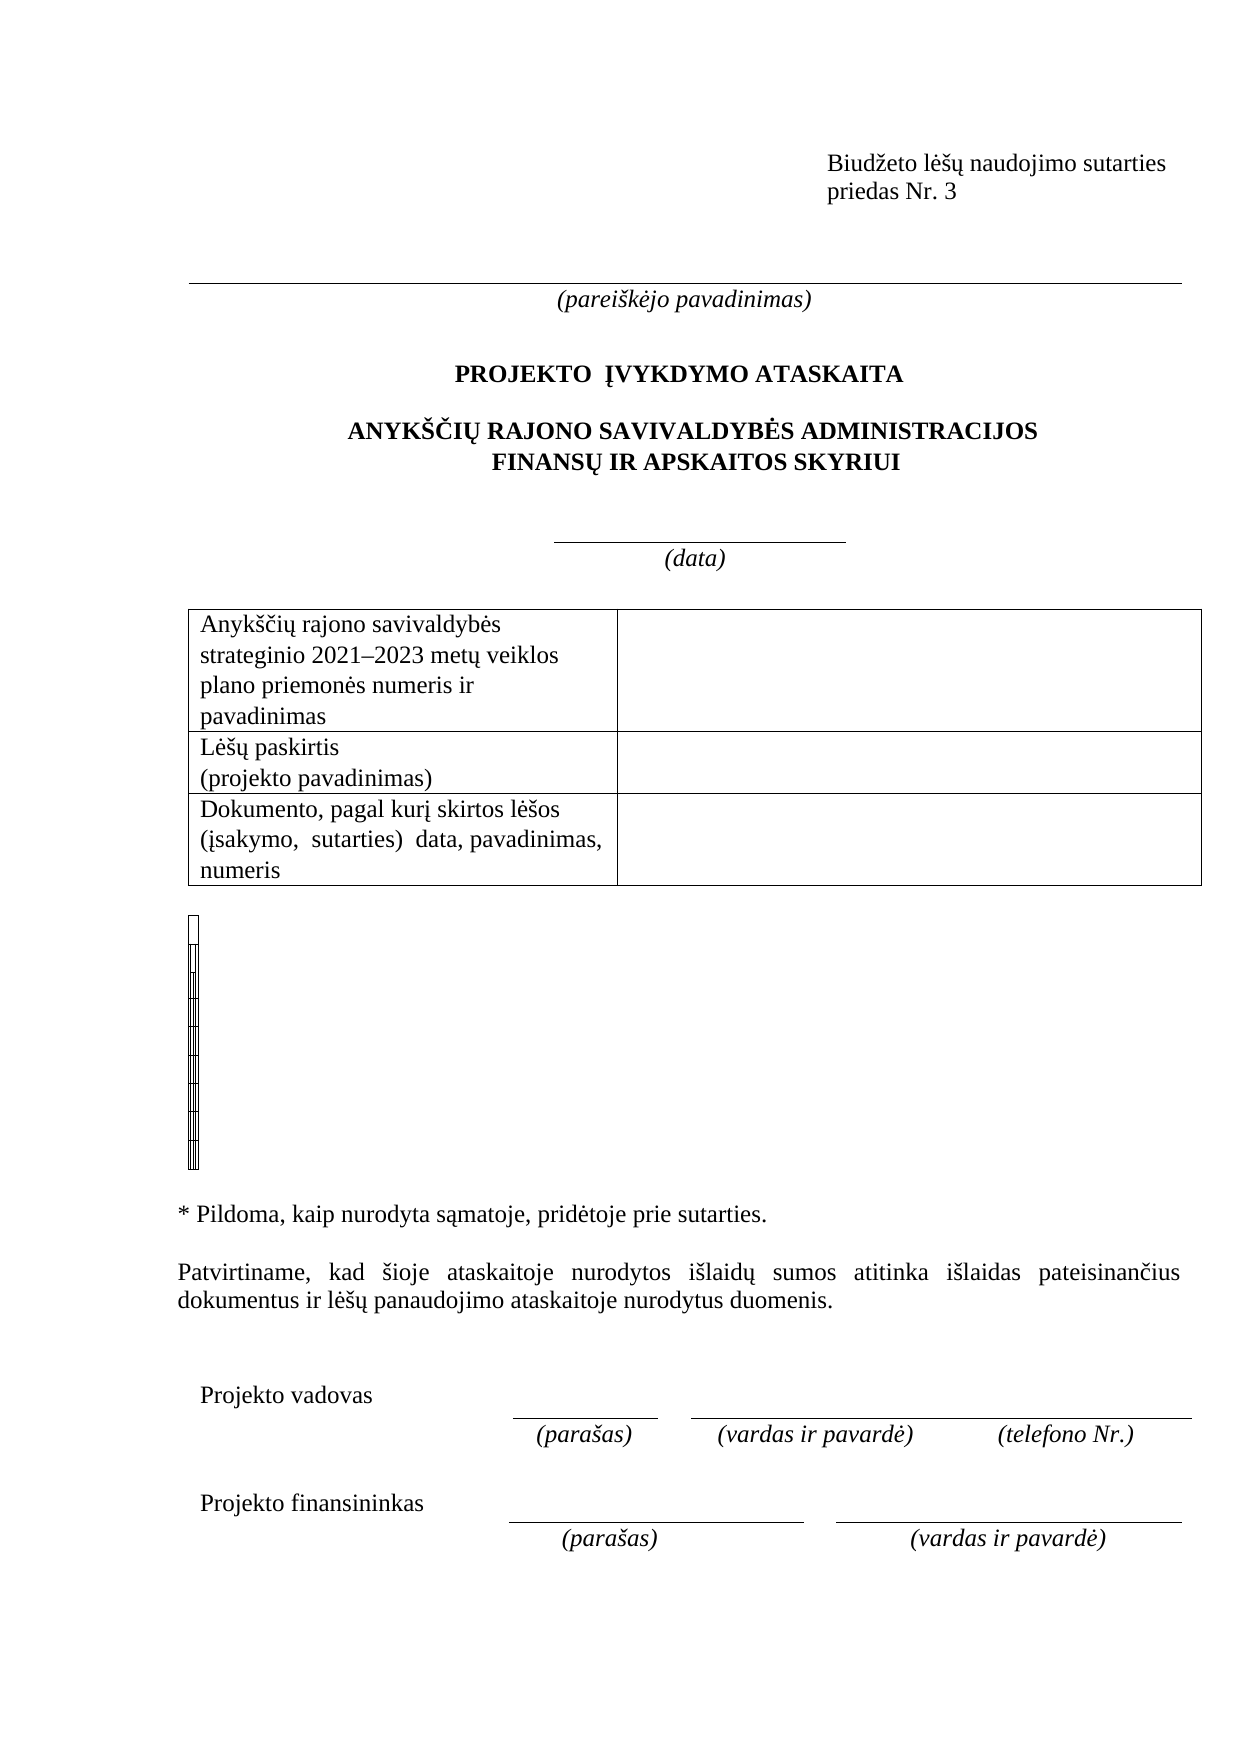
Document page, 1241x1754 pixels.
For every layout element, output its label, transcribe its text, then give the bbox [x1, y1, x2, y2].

text PROJEKTO ĮVYKDYMO ATASKAITA [177, 359, 1181, 388]
text Patvirtiname, kad šioje ataskaitoje nurodytos išlaidų sumos atitinka išlaidas pateisinančius dokumentus ir lėšų panaudojimo ataskaitoje nurodytus duomenis. [177, 1257, 1181, 1314]
table_header [618, 610, 1201, 731]
table_header [846, 506, 1204, 542]
table_header [476, 1483, 509, 1522]
table_cell (vardas ir pavardė) [836, 1523, 1182, 1555]
table_header Projekto vadovas [189, 1372, 470, 1418]
table_header [189, 506, 554, 542]
table_cell (data) [189, 542, 1204, 580]
table_header [189, 234, 1182, 283]
table_cell [476, 1522, 509, 1555]
table_cell [658, 1418, 691, 1454]
table_header Anykščių rajono savivaldybės strateginio 2021–2023 metų veiklos plano priemonės numeris ir pavadinimas [189, 610, 617, 731]
table_header [942, 1372, 1192, 1418]
table_header [658, 1372, 691, 1418]
text priedas Nr. 3 [827, 176, 1181, 205]
table_header [470, 1372, 513, 1418]
table_cell (parašas) [509, 1523, 804, 1555]
table_cell Lėšų paskirtis (projekto pavadinimas) [189, 732, 617, 793]
table_cell (pareiškėjo pavadinimas) [189, 284, 1182, 330]
table_cell [189, 1418, 470, 1454]
table_header Projekto finansininkas [189, 1483, 476, 1522]
table_header [509, 1483, 804, 1522]
table_header [691, 1372, 942, 1418]
table_header [836, 1483, 1182, 1522]
table_cell [189, 1522, 476, 1555]
text * Pildoma, kaip nurodyta sąmatoje, pridėtoje prie sutarties. [177, 1199, 1181, 1228]
table_cell (parašas) [513, 1419, 657, 1454]
table_cell [470, 1418, 513, 1454]
text Biudžeto lėšų naudojimo sutarties [827, 148, 1181, 176]
table_cell [804, 1522, 836, 1555]
table_cell [618, 732, 1201, 793]
table_header [554, 506, 846, 542]
table_header [513, 1372, 657, 1418]
table_cell Dokumento, pagal kurį skirtos lėšos (įsakymo, sutarties) data, pavadinimas, numeris [189, 794, 617, 885]
table_cell [618, 794, 1201, 885]
table_header ANYKŠČIŲ RAJONO SAVIVALDYBĖS ADMINISTRACIJOS FINANSŲ IR APSKAITOS SKYRIUI [189, 416, 1204, 477]
table_cell (telefono Nr.) [942, 1419, 1192, 1454]
table_header [804, 1483, 836, 1522]
table_cell (vardas ir pavardė) [691, 1419, 942, 1454]
